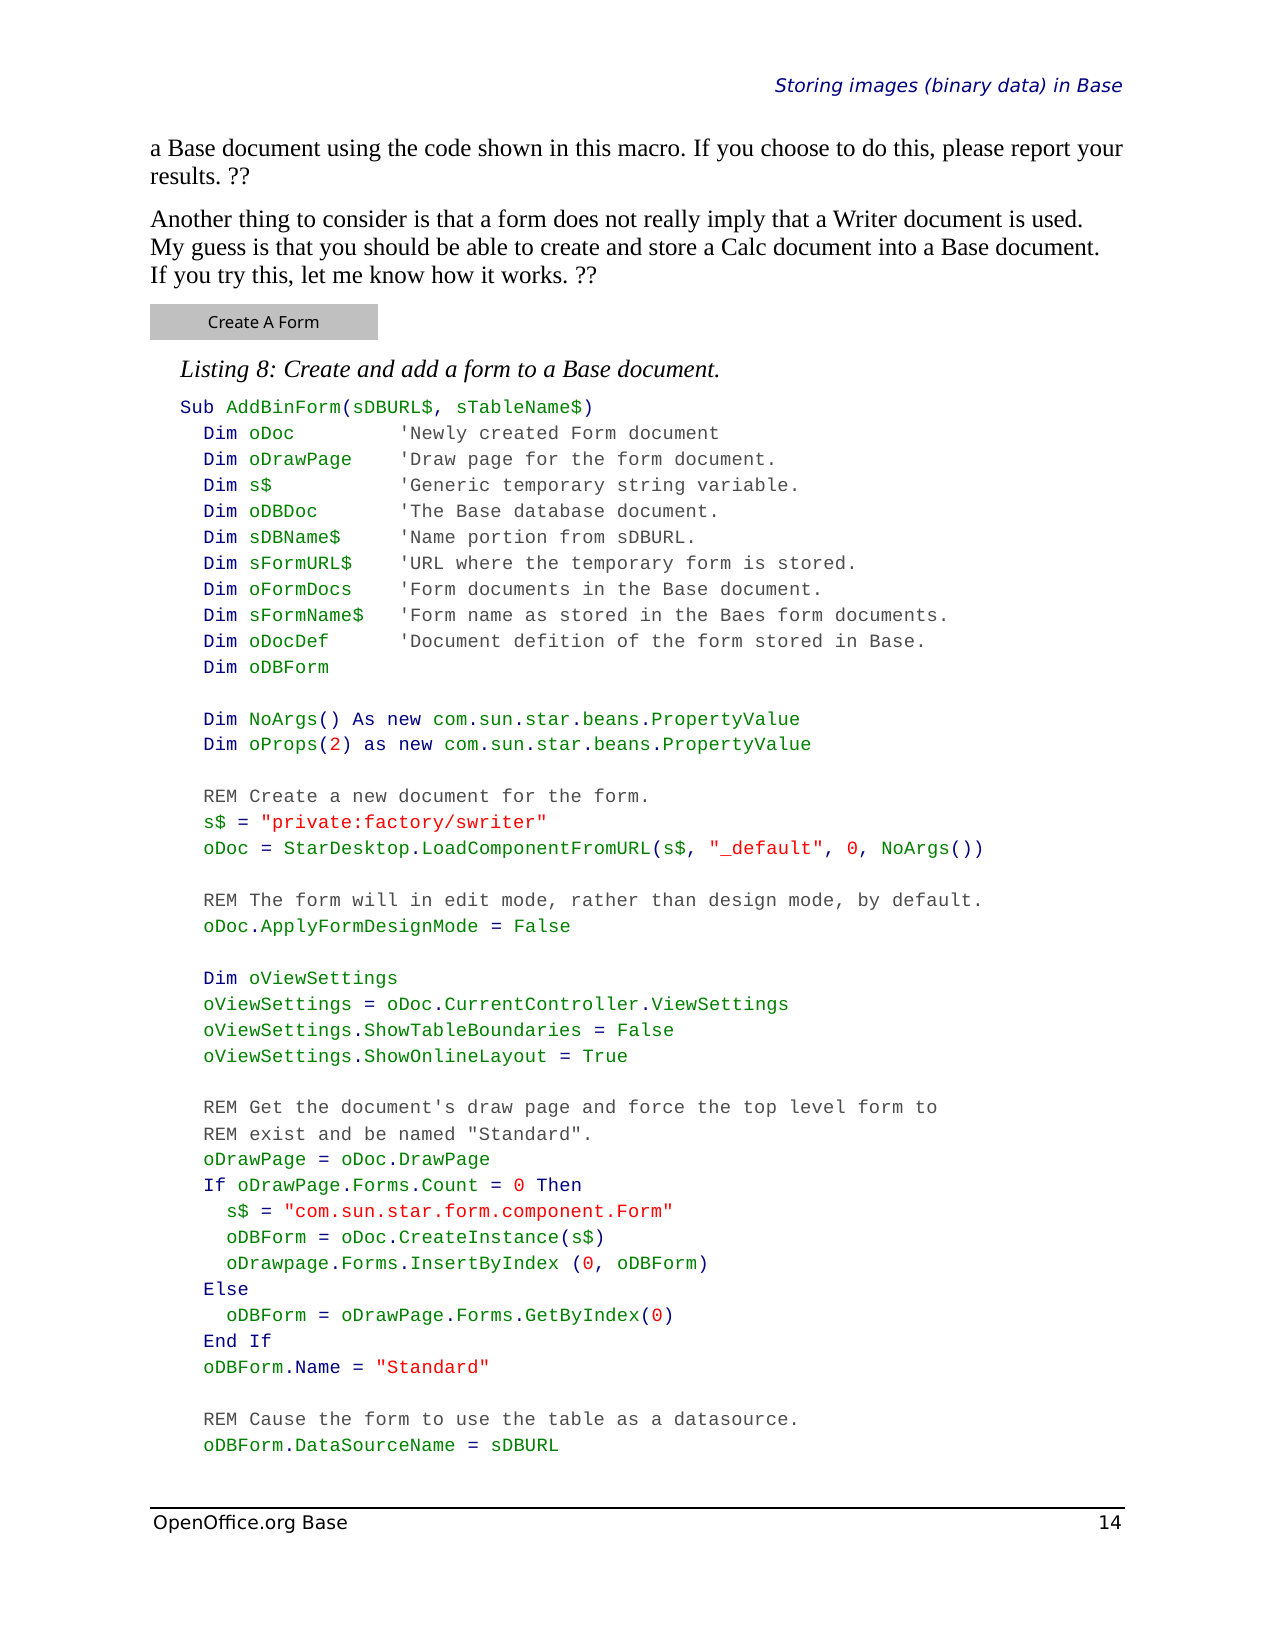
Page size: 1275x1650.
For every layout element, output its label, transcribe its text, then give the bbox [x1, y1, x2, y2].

text oViewSettings.ShowTableBoundaries = False [180, 1020, 1125, 1042]
text REM Cause the form to use the table as a datasource. [180, 1409, 1125, 1431]
text End If [180, 1331, 1125, 1353]
text Dim oDrawPage 'Draw page for the form document. [180, 449, 1125, 471]
text Else [180, 1279, 1125, 1301]
text Dim sDBName$ 'Name portion from sDBURL. [180, 527, 1125, 549]
text oDoc = StarDesktop.LoadComponentFromURL(s$, "_default", 0, NoArgs()) [180, 838, 1125, 860]
text Dim sFormURL$ 'URL where the temporary form is stored. [180, 553, 1125, 575]
text If oDrawPage.Forms.Count = 0 Then [180, 1176, 1125, 1197]
text oDrawpage.Forms.InsertByIndex (0, oDBForm) [180, 1253, 1125, 1275]
text oDBForm.DataSourceName = sDBURL [180, 1435, 1125, 1457]
text a Base document using the code shown in this macro. If you choose to do this, please report your results. ?? [150, 134, 1125, 190]
text oDBForm.Name = "Standard" [180, 1357, 1125, 1379]
list Listing 8: Create and add a form to a Base document. [180, 355, 1125, 383]
text Dim sFormName$ 'Form name as stored in the Baes form documents. [180, 605, 1125, 627]
text REM Get the document's draw page and force the top level form to [180, 1098, 1125, 1119]
text oViewSettings.ShowOnlineLayout = True [180, 1046, 1125, 1067]
text s$ = "private:factory/swriter" [180, 813, 1125, 834]
text oDBForm = oDoc.CreateInstance(s$) [180, 1228, 1125, 1249]
text Dim oDoc 'Newly created Form document [180, 423, 1125, 445]
text oViewSettings = oDoc.CurrentController.ViewSettings [180, 994, 1125, 1016]
text Sub AddBinForm(sDBURL$, sTableName$) [180, 398, 1125, 419]
text Dim s$ 'Generic temporary string variable. [180, 475, 1125, 497]
text oDoc.ApplyFormDesignMode = False [180, 916, 1125, 938]
text Dim oDBDoc 'The Base database document. [180, 501, 1125, 523]
text REM The form will in edit mode, rather than design mode, by default. [180, 890, 1125, 912]
text oDrawPage = oDoc.DrawPage [180, 1150, 1125, 1171]
text REM exist and be named "Standard". [180, 1124, 1125, 1145]
text Another thing to consider is that a form does not really imply that a Writer document is used. My guess is that you should be able to create and store a Calc document into a Base document. If you try this, let me know how it works. ?? [150, 205, 1125, 289]
text Dim oDocDef 'Document defition of the form stored in Base. [180, 631, 1125, 652]
text Dim oViewSettings [180, 968, 1125, 990]
text Dim oProps(2) as new com.sun.star.beans.PropertyValue [180, 735, 1125, 756]
text s$ = "com.sun.star.form.component.Form" [180, 1202, 1125, 1223]
text REM Create a new document for the form. [180, 787, 1125, 808]
text Dim NoArgs() As new com.sun.star.beans.PropertyValue [180, 709, 1125, 730]
text Dim oFormDocs 'Form documents in the Base document. [180, 579, 1125, 601]
text oDBForm = oDrawPage.Forms.GetByIndex(0) [180, 1305, 1125, 1327]
text Dim oDBForm [180, 657, 1125, 678]
